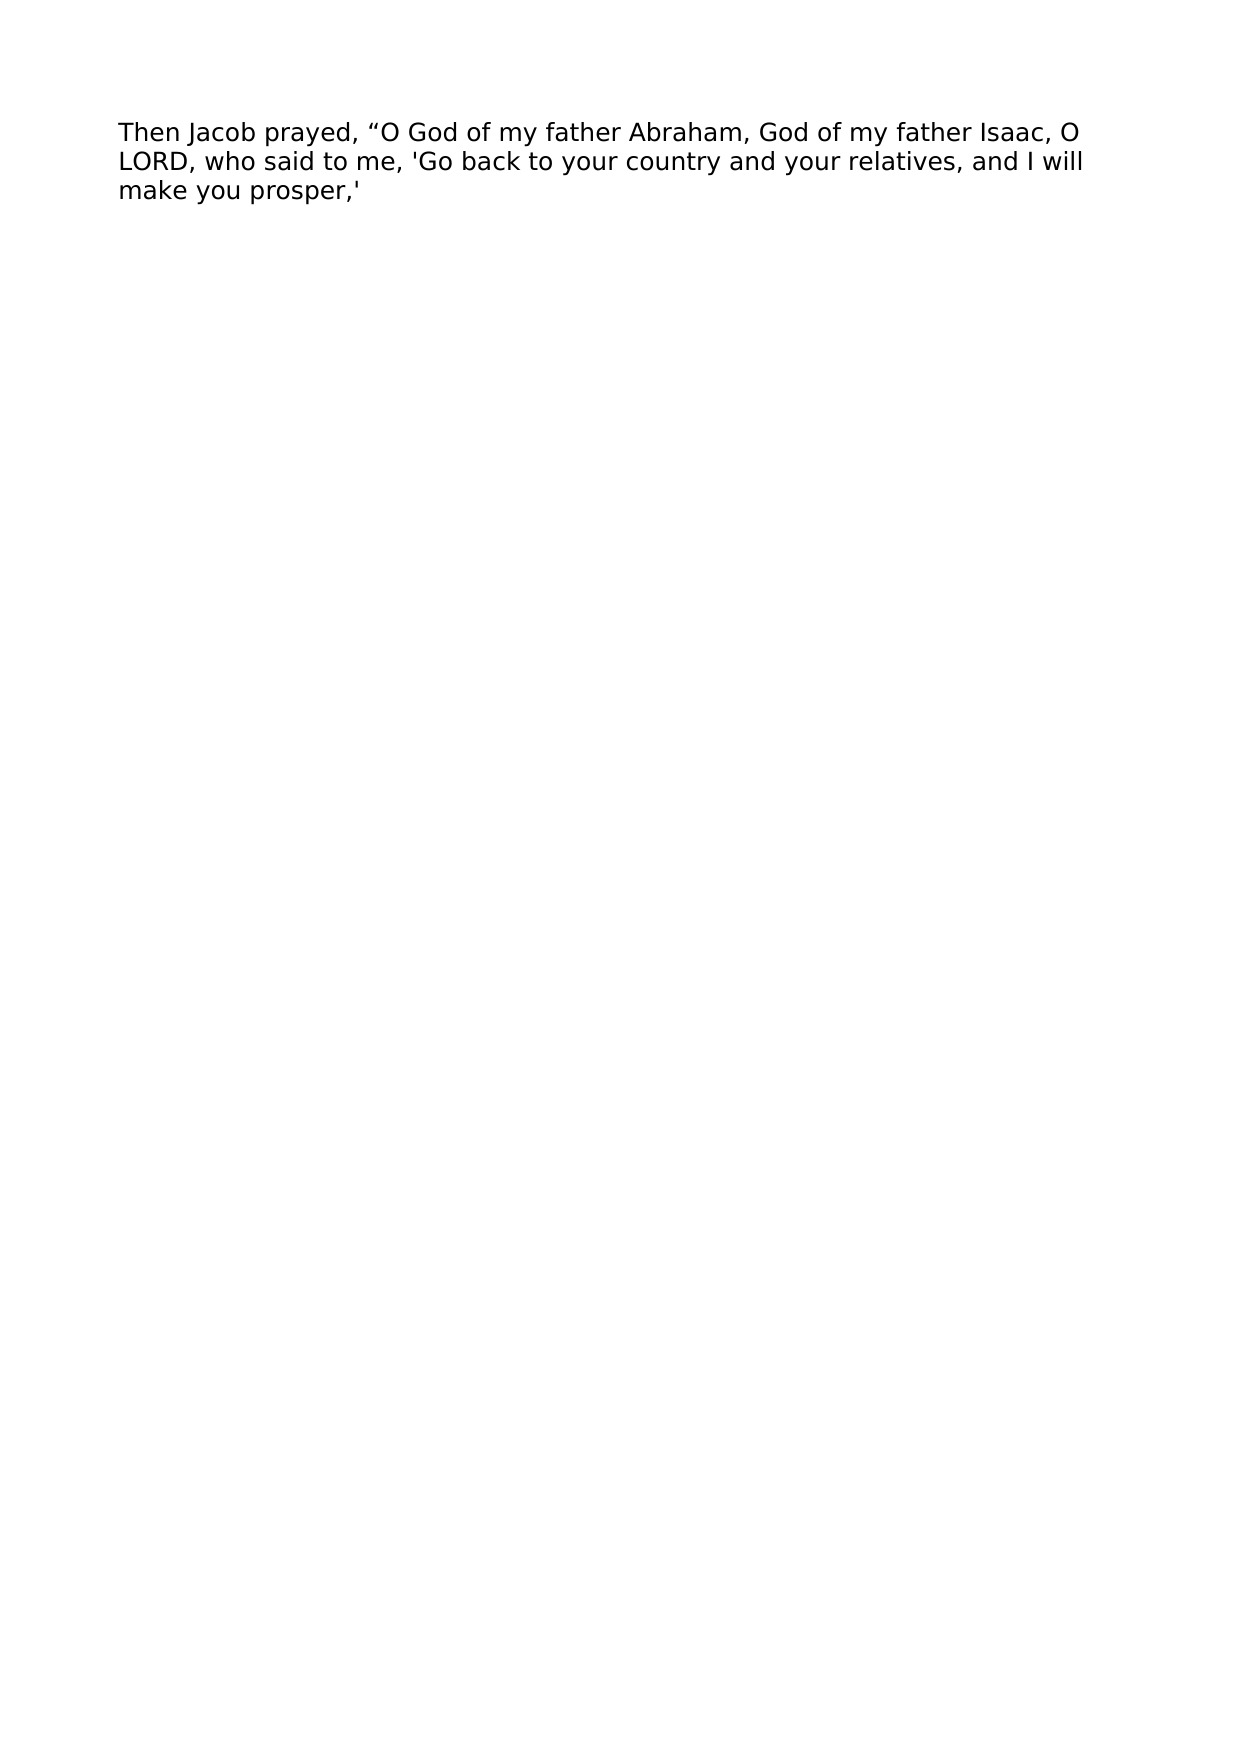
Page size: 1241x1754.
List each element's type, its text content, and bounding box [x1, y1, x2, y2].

text Then Jacob prayed, “O God of my father Abraham, God of my father Isaac, O LORD, who said to me, 'Go back to your country and your relatives, and I will make you prosper,' [118, 118, 1122, 206]
